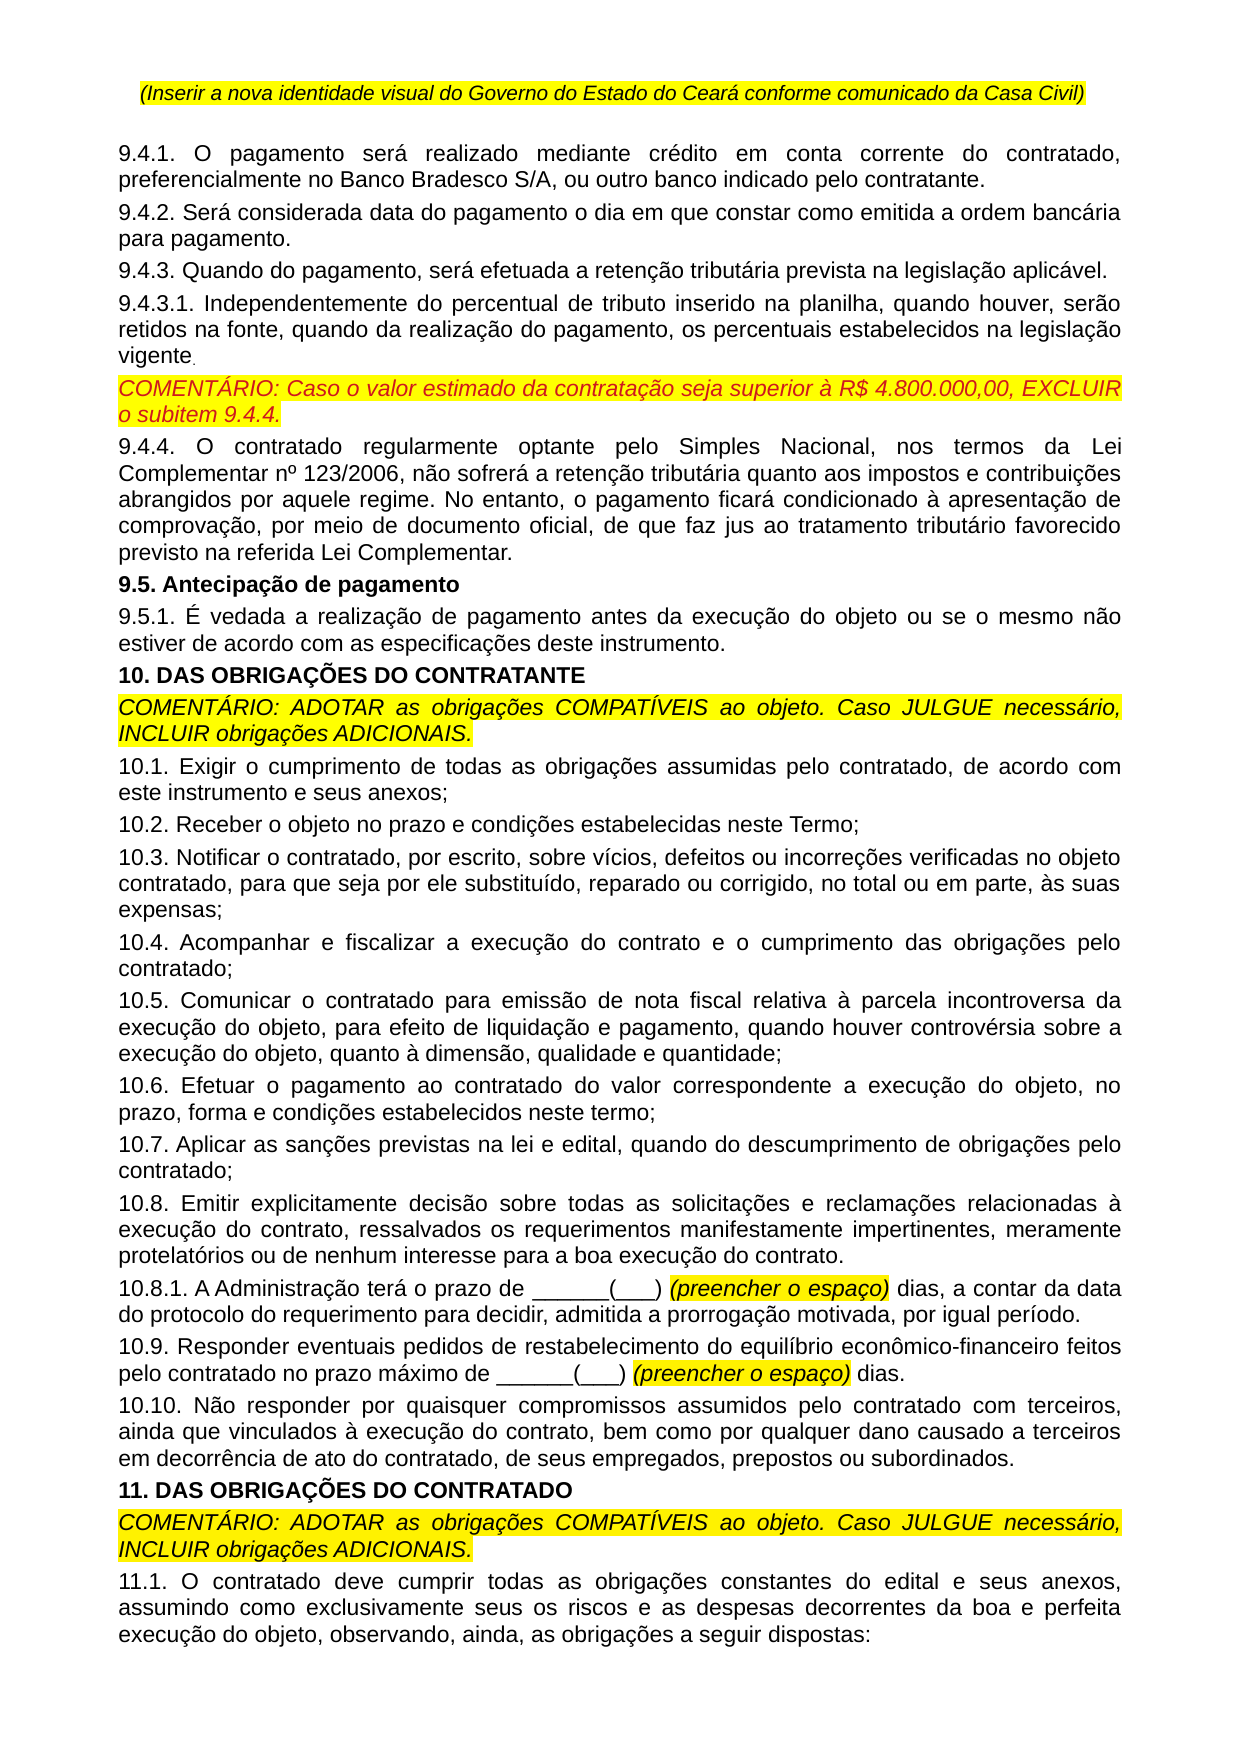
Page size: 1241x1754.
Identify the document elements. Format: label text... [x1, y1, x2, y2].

text 10.2. Receber o objeto no prazo e condições estabelecidas neste Termo; [118, 811, 1122, 838]
text 10.8.1. A Administração terá o prazo de ______(___) (preencher o espaço) dias, a contar da data do protocolo do requerimento para decidir, admitida a prorrogação motivada, por igual período. [118, 1274, 1122, 1327]
text 10. DAS OBRIGAÇÕES DO CONTRATANTE [118, 662, 1122, 688]
text 10.1. Exigir o cumprimento de todas as obrigações assumidas pelo contratado, de acordo com este instrumento e seus anexos; [118, 753, 1122, 805]
text 10.6. Efetuar o pagamento ao contratado do valor correspondente a execução do objeto, no prazo, forma e condições estabelecidos neste termo; [118, 1072, 1122, 1125]
text 10.8. Emitir explicitamente decisão sobre todas as solicitações e reclamações relacionadas à execução do contrato, ressalvados os requerimentos manifestamente impertinentes, meramente protelatórios ou de nenhum interesse para a boa execução do contrato. [118, 1189, 1122, 1269]
text 9.4.3. Quando do pagamento, será efetuada a retenção tributária prevista na legislação aplicável. [118, 257, 1122, 283]
text 9.4.1. O pagamento será realizado mediante crédito em conta corrente do contratado, preferencialmente no Banco Bradesco S/A, ou outro banco indicado pelo contratante. [118, 140, 1122, 193]
text 9.4.2. Será considerada data do pagamento o dia em que constar como emitida a ordem bancária para pagamento. [118, 198, 1122, 251]
text 10.10. Não responder por quaisquer compromissos assumidos pelo contratado com terceiros, ainda que vinculados à execução do contrato, bem como por qualquer dano causado a terceiros em decorrência de ato do contratado, de seus empregados, prepostos ou subordinados. [118, 1392, 1122, 1471]
text COMENTÁRIO: ADOTAR as obrigações COMPATÍVEIS ao objeto. Caso JULGUE necessário, INCLUIR obrigações ADICIONAIS. [118, 1509, 1122, 1562]
text 9.4.4. O contratado regularmente optante pelo Simples Nacional, nos termos da Lei Complementar nº 123/2006, não sofrerá a retenção tributária quanto aos impostos e contribuições abrangidos por aquele regime. No entanto, o pagamento ficará condicionado à apresentação de comprovação, por meio de documento oficial, de que faz jus ao tratamento tributário favorecido previsto na referida Lei Complementar. [118, 433, 1122, 565]
text 9.5.1. É vedada a realização de pagamento antes da execução do objeto ou se o mesmo não estiver de acordo com as especificações deste instrumento. [118, 603, 1122, 656]
text 9.4.3.1. Independentemente do percentual de tributo inserido na planilha, quando houver, serão retidos na fonte, quando da realização do pagamento, os percentuais estabelecidos na legislação vigente. [118, 289, 1122, 368]
text COMENTÁRIO: Caso o valor estimado da contratação seja superior à R$ 4.800.000,00, EXCLUIR o subitem 9.4.4. [118, 374, 1122, 427]
text 9.5. Antecipação de pagamento [118, 571, 1122, 597]
text 10.4. Acompanhar e fiscalizar a execução do contrato e o cumprimento das obrigações pelo contratado; [118, 929, 1122, 981]
text 10.9. Responder eventuais pedidos de restabelecimento do equilíbrio econômico-financeiro feitos pelo contratado no prazo máximo de ______(___) (preencher o espaço) dias. [118, 1333, 1122, 1386]
text COMENTÁRIO: ADOTAR as obrigações COMPATÍVEIS ao objeto. Caso JULGUE necessário, INCLUIR obrigações ADICIONAIS. [118, 694, 1122, 747]
text 10.3. Notificar o contratado, por escrito, sobre vícios, defeitos ou incorreções verificadas no objeto contratado, para que seja por ele substituído, reparado ou corrigido, no total ou em parte, às suas expensas; [118, 844, 1122, 923]
text 11. DAS OBRIGAÇÕES DO CONTRATADO [118, 1477, 1122, 1503]
text 10.5. Comunicar o contratado para emissão de nota fiscal relativa à parcela incontroversa da execução do objeto, para efeito de liquidação e pagamento, quando houver controvérsia sobre a execução do objeto, quanto à dimensão, qualidade e quantidade; [118, 987, 1122, 1066]
text 11.1. O contratado deve cumprir todas as obrigações constantes do edital e seus anexos, assumindo como exclusivamente seus os riscos e as despesas decorrentes da boa e perfeita execução do objeto, observando, ainda, as obrigações a seguir dispostas: [118, 1568, 1122, 1647]
text 10.7. Aplicar as sanções previstas na lei e edital, quando do descumprimento de obrigações pelo contratado; [118, 1131, 1122, 1184]
